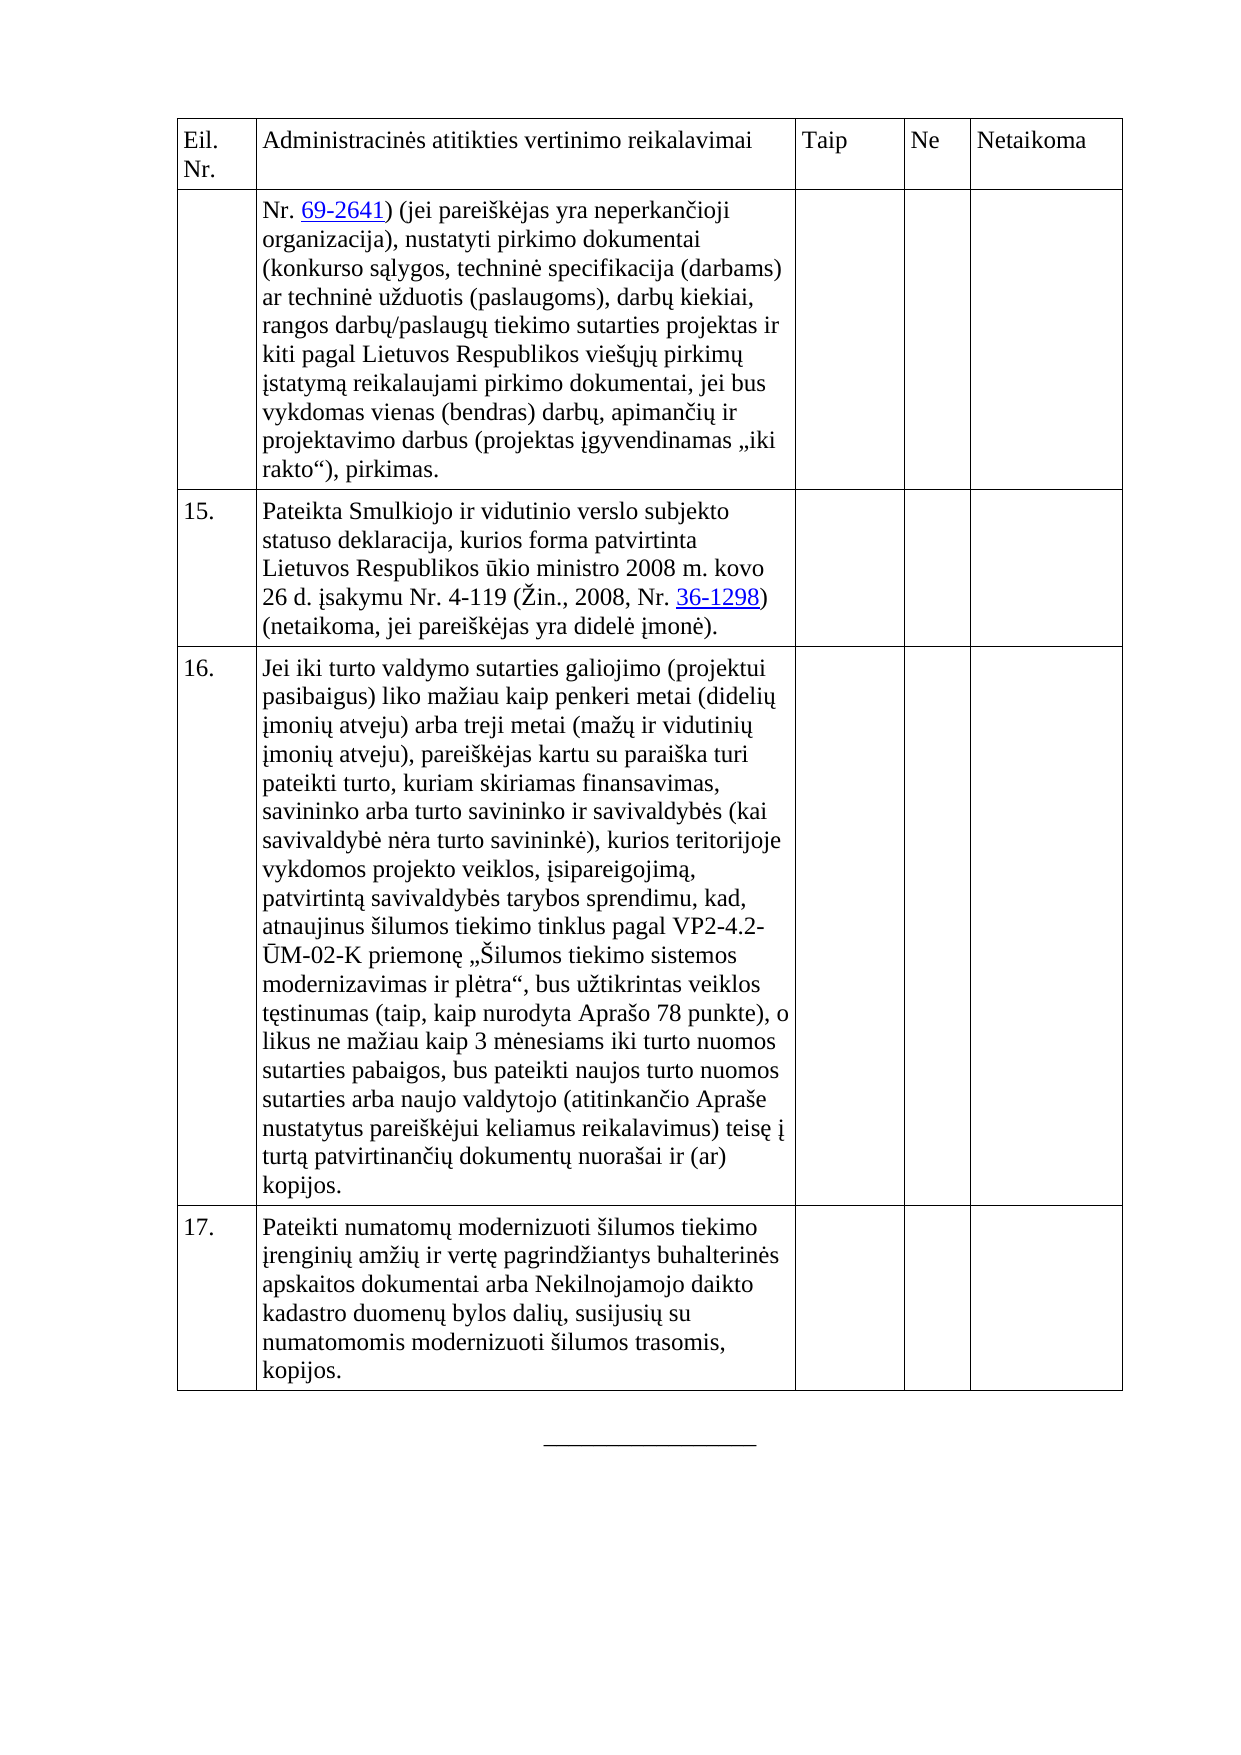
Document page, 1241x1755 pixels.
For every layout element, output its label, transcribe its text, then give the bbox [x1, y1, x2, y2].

table_cell 15. [178, 490, 256, 646]
table_cell [971, 647, 1122, 1205]
table_header Netaikoma [971, 119, 1122, 188]
table_header Ne [905, 119, 970, 188]
table_header Administracinės atitikties vertinimo reikalavimai [257, 119, 795, 188]
table_header Eil. Nr. [178, 119, 256, 188]
table_cell [971, 1206, 1122, 1390]
table_header Taip [796, 119, 904, 188]
table_cell Pateikti numatomų modernizuoti šilumos tiekimo įrenginių amžių ir vertę pagrindžiantys buhalterinės apskaitos dokumentai arba Nekilnojamojo daikto kadastro duomenų bylos dalių, susijusių su numatomomis modernizuoti šilumos trasomis, kopijos. [257, 1206, 795, 1390]
table_cell 17. [178, 1206, 256, 1390]
table_cell [971, 190, 1122, 489]
table_cell [796, 1206, 904, 1390]
table_cell [971, 490, 1122, 646]
table_cell [796, 647, 904, 1205]
table_cell 16. [178, 647, 256, 1205]
table_cell [178, 190, 256, 489]
table_cell Pateikta Smulkiojo ir vidutinio verslo subjekto statuso deklaracija, kurios forma patvirtinta Lietuvos Respublikos ūkio ministro 2008 m. kovo 26 d. įsakymu Nr. 4-119 (Žin., 2008, Nr. 36-1298) (netaikoma, jei pareiškėjas yra didelė įmonė). [257, 490, 795, 646]
table_cell [796, 490, 904, 646]
table_cell [796, 190, 904, 489]
text _________________ [177, 1420, 1122, 1449]
table_cell [905, 190, 970, 489]
table_cell [905, 490, 970, 646]
table_cell Jei iki turto valdymo sutarties galiojimo (projektui pasibaigus) liko mažiau kaip penkeri metai (didelių įmonių atveju) arba treji metai (mažų ir vidutinių įmonių atveju), pareiškėjas kartu su paraiška turi pateikti turto, kuriam skiriamas finansavimas, savininko arba turto savininko ir savivaldybės (kai savivaldybė nėra turto savininkė), kurios teritorijoje vykdomos projekto veiklos, įsipareigojimą, patvirtintą savivaldybės tarybos sprendimu, kad, atnaujinus šilumos tiekimo tinklus pagal VP2-4.2-ŪM-02-K priemonę „Šilumos tiekimo sistemos modernizavimas ir plėtra“, bus užtikrintas veiklos tęstinumas (taip, kaip nurodyta Aprašo 78 punkte), o likus ne mažiau kaip 3 mėnesiams iki turto nuomos sutarties pabaigos, bus pateikti naujos turto nuomos sutarties arba naujo valdytojo (atitinkančio Apraše nustatytus pareiškėjui keliamus reikalavimus) teisę į turtą patvirtinančių dokumentų nuorašai ir (ar) kopijos. [257, 647, 795, 1205]
table_cell Nr. 69-2641) (jei pareiškėjas yra neperkančioji organizacija), nustatyti pirkimo dokumentai (konkurso sąlygos, techninė specifikacija (darbams) ar techninė užduotis (paslaugoms), darbų kiekiai, rangos darbų/paslaugų tiekimo sutarties projektas ir kiti pagal Lietuvos Respublikos viešųjų pirkimų įstatymą reikalaujami pirkimo dokumentai, jei bus vykdomas vienas (bendras) darbų, apimančių ir projektavimo darbus (projektas įgyvendinamas „iki rakto“), pirkimas. [257, 190, 795, 489]
table_cell [905, 647, 970, 1205]
table_cell [905, 1206, 970, 1390]
